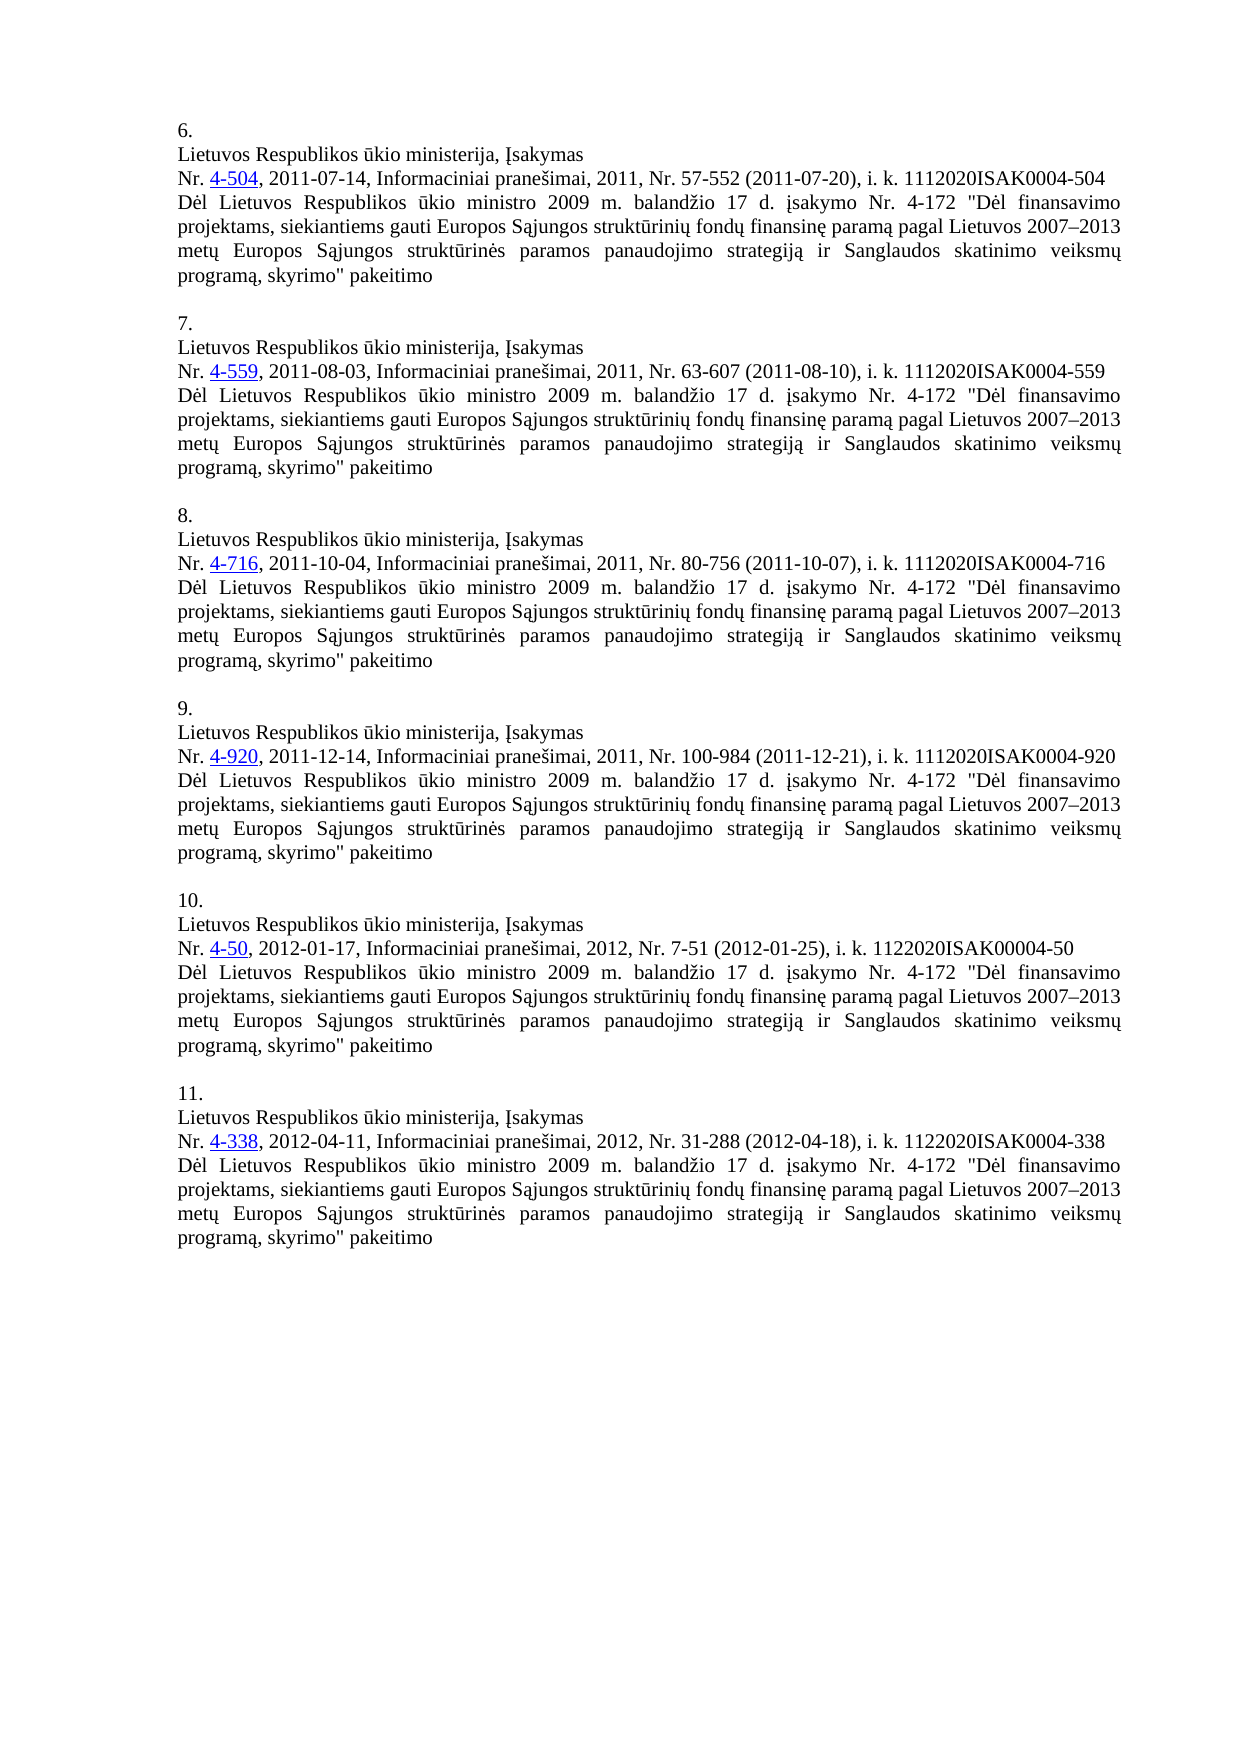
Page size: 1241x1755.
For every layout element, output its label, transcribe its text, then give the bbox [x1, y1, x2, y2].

text Nr. 4-559, 2011-08-03, Informaciniai pranešimai, 2011, Nr. 63-607 (2011-08-10), i. k. 1112020ISAK0004-559 [177, 359, 1122, 383]
text Lietuvos Respublikos ūkio ministerija, Įsakymas [177, 527, 1122, 551]
text 6. [177, 118, 1122, 142]
text Lietuvos Respublikos ūkio ministerija, Įsakymas [177, 1105, 1122, 1129]
text Nr. 4-716, 2011-10-04, Informaciniai pranešimai, 2011, Nr. 80-756 (2011-10-07), i. k. 1112020ISAK0004-716 [177, 551, 1122, 575]
text 7. [177, 311, 1122, 335]
text 11. [177, 1081, 1122, 1105]
text Lietuvos Respublikos ūkio ministerija, Įsakymas [177, 912, 1122, 936]
text Dėl Lietuvos Respublikos ūkio ministro 2009 m. balandžio 17 d. įsakymo Nr. 4-172 "Dėl finansavimo projektams, siekiantiems gauti Europos Sąjungos struktūrinių fondų finansinę paramą pagal Lietuvos 2007–2013 metų Europos Sąjungos struktūrinės paramos panaudojimo strategiją ir Sanglaudos skatinimo veiksmų programą, skyrimo" pakeitimo [177, 768, 1122, 864]
text Dėl Lietuvos Respublikos ūkio ministro 2009 m. balandžio 17 d. įsakymo Nr. 4-172 "Dėl finansavimo projektams, siekiantiems gauti Europos Sąjungos struktūrinių fondų finansinę paramą pagal Lietuvos 2007–2013 metų Europos Sąjungos struktūrinės paramos panaudojimo strategiją ir Sanglaudos skatinimo veiksmų programą, skyrimo" pakeitimo [177, 190, 1122, 287]
text Dėl Lietuvos Respublikos ūkio ministro 2009 m. balandžio 17 d. įsakymo Nr. 4-172 "Dėl finansavimo projektams, siekiantiems gauti Europos Sąjungos struktūrinių fondų finansinę paramą pagal Lietuvos 2007–2013 metų Europos Sąjungos struktūrinės paramos panaudojimo strategiją ir Sanglaudos skatinimo veiksmų programą, skyrimo" pakeitimo [177, 960, 1122, 1057]
text Lietuvos Respublikos ūkio ministerija, Įsakymas [177, 335, 1122, 359]
text 8. [177, 503, 1122, 527]
text Nr. 4-50, 2012-01-17, Informaciniai pranešimai, 2012, Nr. 7-51 (2012-01-25), i. k. 1122020ISAK00004-50 [177, 936, 1122, 960]
text Lietuvos Respublikos ūkio ministerija, Įsakymas [177, 720, 1122, 744]
text Dėl Lietuvos Respublikos ūkio ministro 2009 m. balandžio 17 d. įsakymo Nr. 4-172 "Dėl finansavimo projektams, siekiantiems gauti Europos Sąjungos struktūrinių fondų finansinę paramą pagal Lietuvos 2007–2013 metų Europos Sąjungos struktūrinės paramos panaudojimo strategiją ir Sanglaudos skatinimo veiksmų programą, skyrimo" pakeitimo [177, 383, 1122, 479]
text 9. [177, 696, 1122, 720]
text Dėl Lietuvos Respublikos ūkio ministro 2009 m. balandžio 17 d. įsakymo Nr. 4-172 "Dėl finansavimo projektams, siekiantiems gauti Europos Sąjungos struktūrinių fondų finansinę paramą pagal Lietuvos 2007–2013 metų Europos Sąjungos struktūrinės paramos panaudojimo strategiją ir Sanglaudos skatinimo veiksmų programą, skyrimo" pakeitimo [177, 1153, 1122, 1249]
text Lietuvos Respublikos ūkio ministerija, Įsakymas [177, 142, 1122, 166]
text Dėl Lietuvos Respublikos ūkio ministro 2009 m. balandžio 17 d. įsakymo Nr. 4-172 "Dėl finansavimo projektams, siekiantiems gauti Europos Sąjungos struktūrinių fondų finansinę paramą pagal Lietuvos 2007–2013 metų Europos Sąjungos struktūrinės paramos panaudojimo strategiją ir Sanglaudos skatinimo veiksmų programą, skyrimo" pakeitimo [177, 575, 1122, 672]
text Nr. 4-920, 2011-12-14, Informaciniai pranešimai, 2011, Nr. 100-984 (2011-12-21), i. k. 1112020ISAK0004-920 [177, 744, 1122, 768]
text 10. [177, 888, 1122, 912]
text Nr. 4-338, 2012-04-11, Informaciniai pranešimai, 2012, Nr. 31-288 (2012-04-18), i. k. 1122020ISAK0004-338 [177, 1129, 1122, 1153]
text Nr. 4-504, 2011-07-14, Informaciniai pranešimai, 2011, Nr. 57-552 (2011-07-20), i. k. 1112020ISAK0004-504 [177, 166, 1122, 190]
